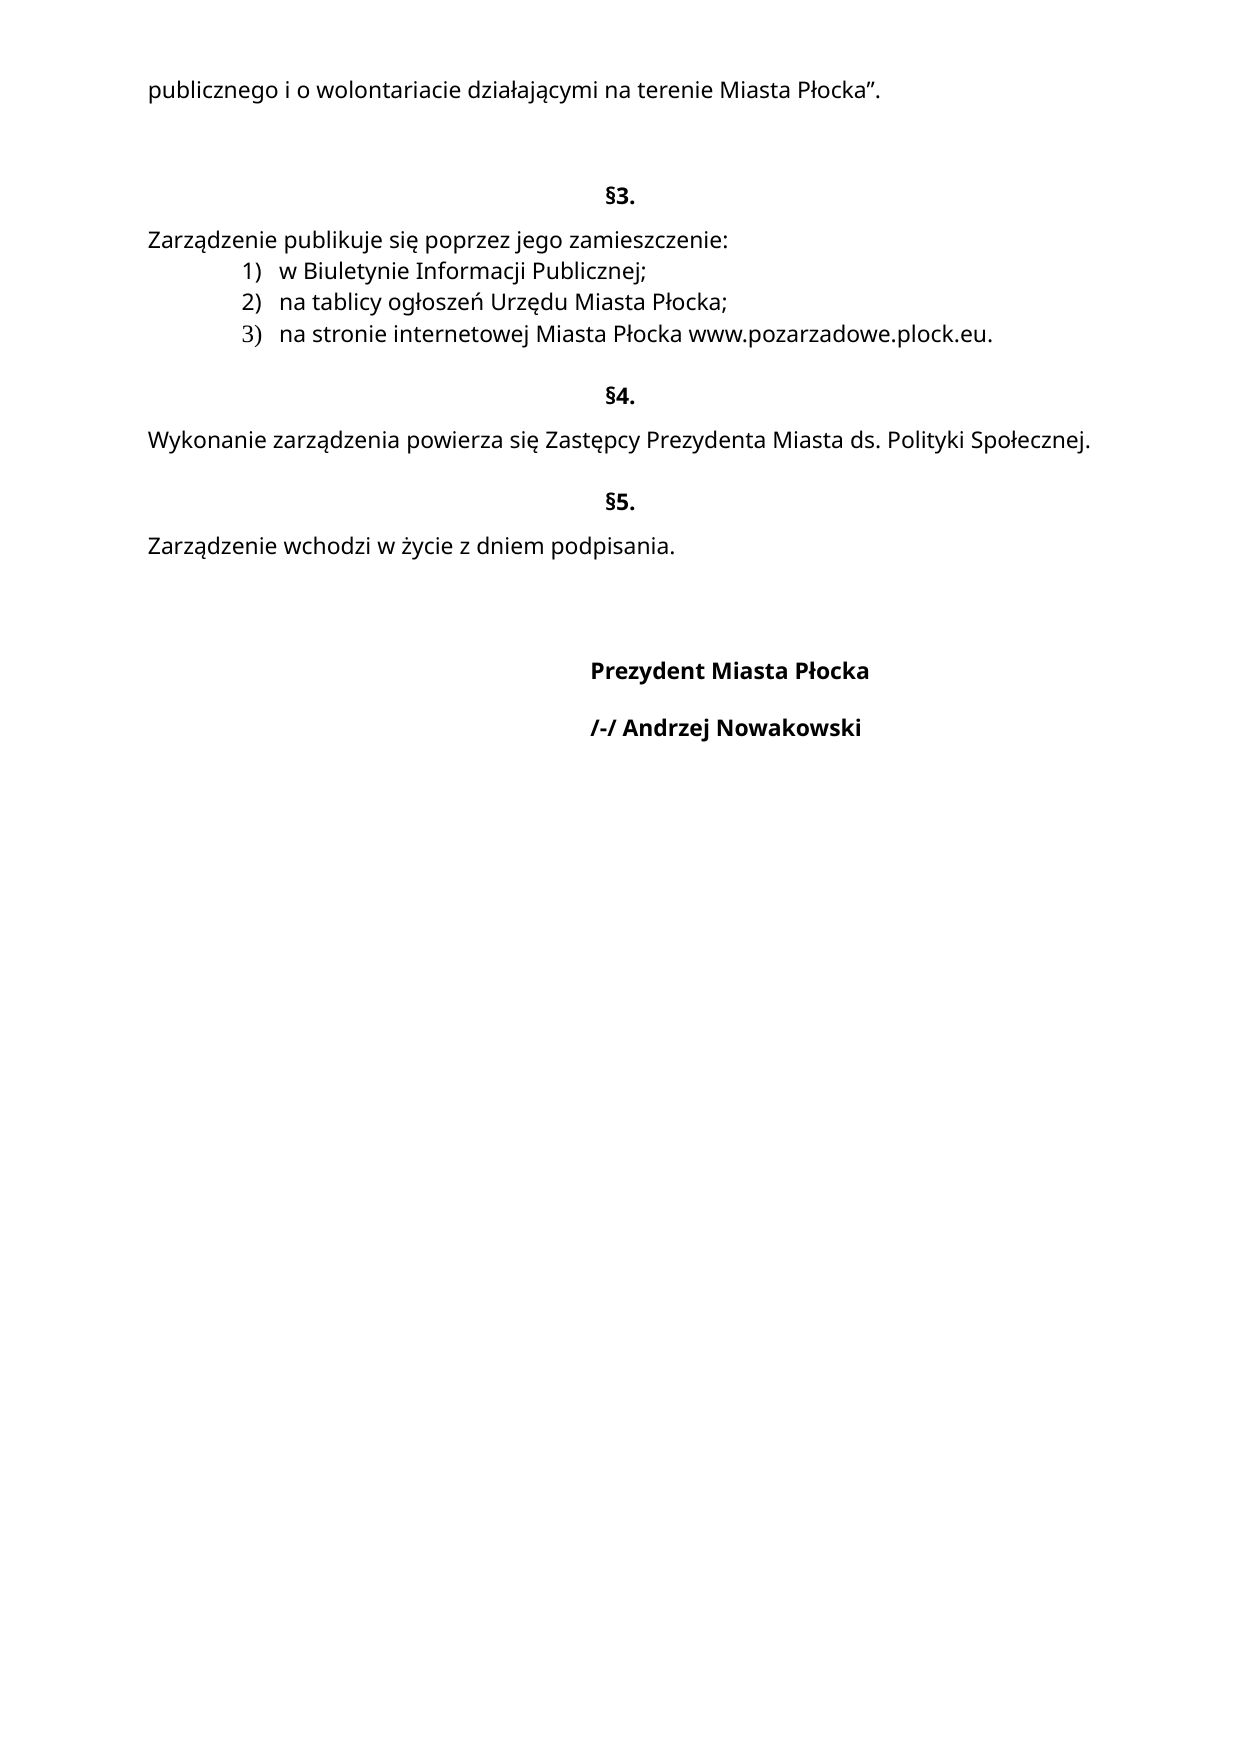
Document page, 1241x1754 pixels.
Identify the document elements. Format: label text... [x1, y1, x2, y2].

text /-/ Andrzej Nowakowski [148, 712, 1092, 743]
text §3. [148, 180, 1092, 211]
text §4. [148, 380, 1092, 411]
text publicznego i o wolontariacie działającymi na terenie Miasta Płocka”. [148, 74, 1092, 105]
list na tablicy ogłoszeń Urzędu Miasta Płocka; [241, 286, 1092, 317]
text Zarządzenie wchodzi w życie z dniem podpisania. [148, 530, 1092, 561]
subtitle Prezydent Miasta Płocka [516, 655, 1092, 686]
list na stronie internetowej Miasta Płocka www.pozarzadowe.plock.eu. [241, 317, 1092, 349]
text Wykonanie zarządzenia powierza się Zastępcy Prezydenta Miasta ds. Polityki Społecznej. [148, 424, 1092, 455]
text §5. [148, 486, 1092, 517]
text Zarządzenie publikuje się poprzez jego zamieszczenie: [148, 224, 1092, 255]
list w Biuletynie Informacji Publicznej; [241, 255, 1092, 286]
